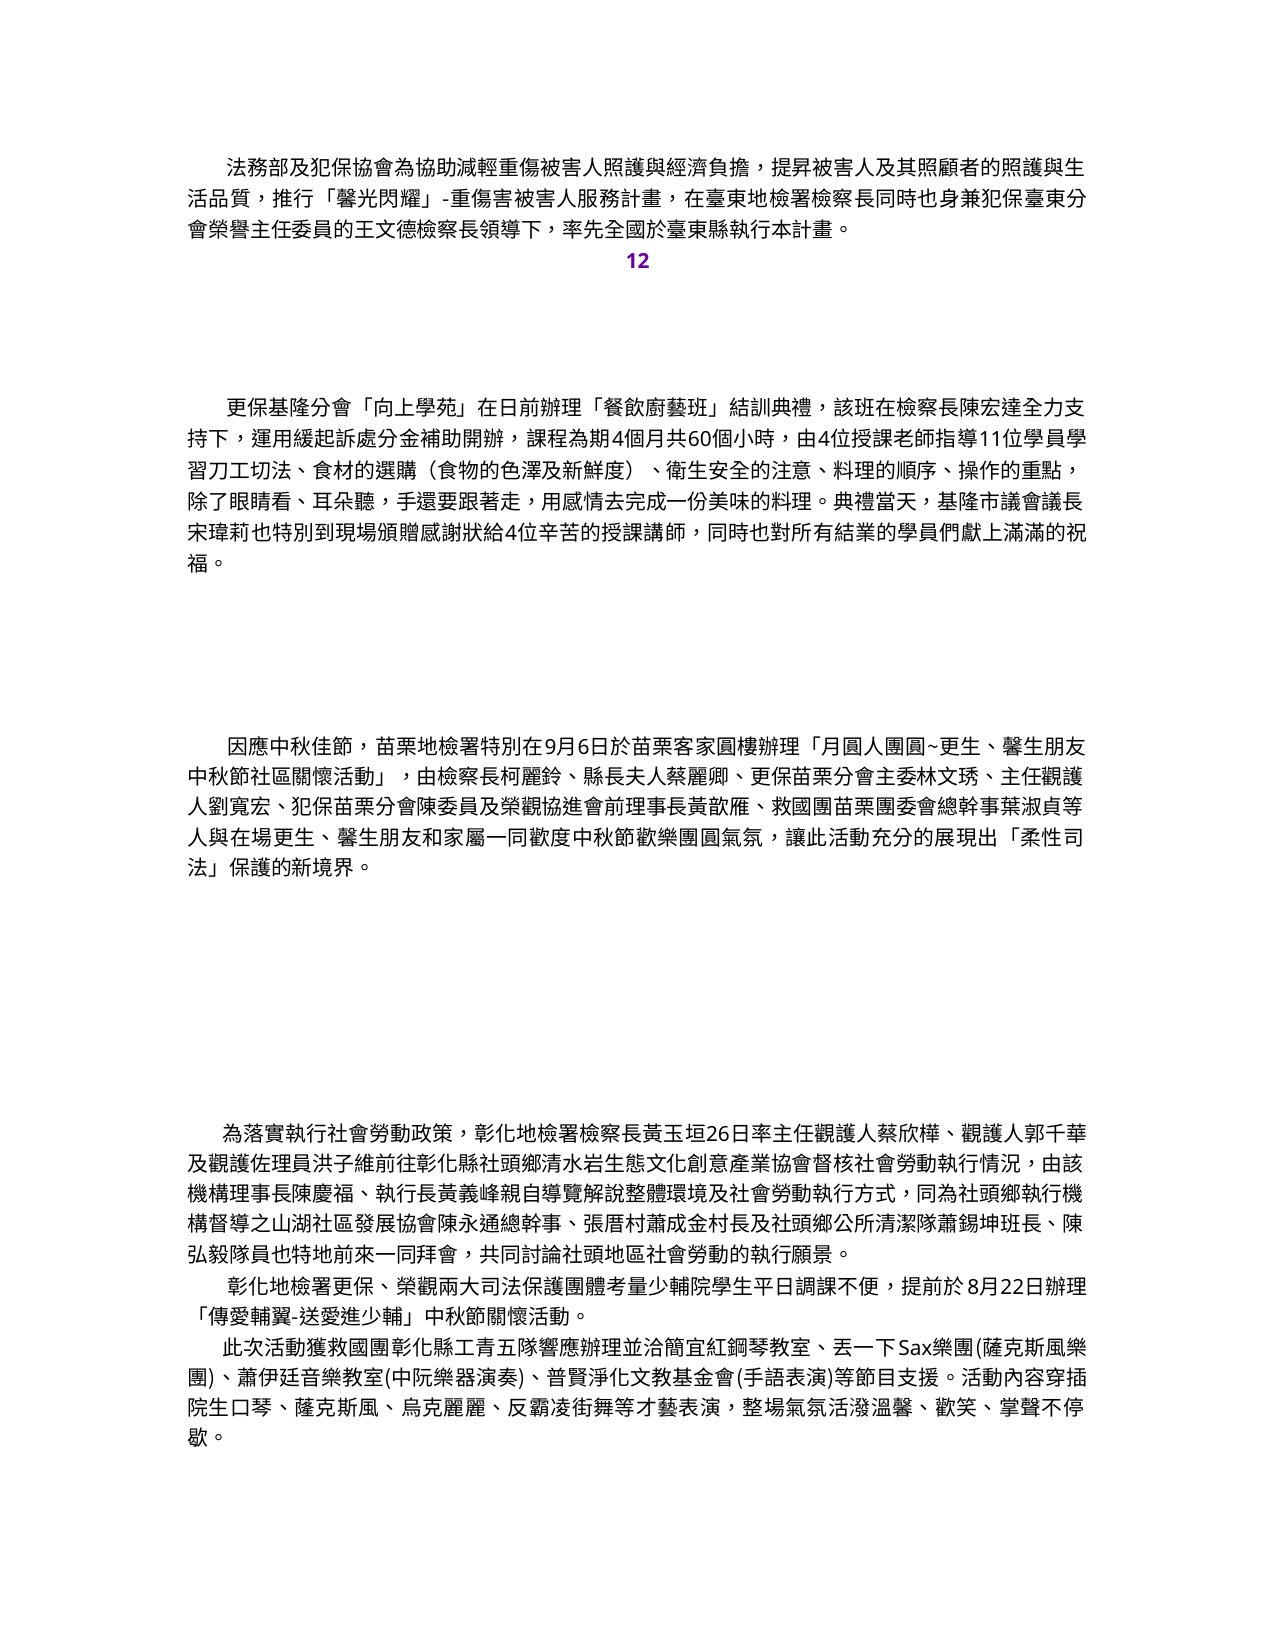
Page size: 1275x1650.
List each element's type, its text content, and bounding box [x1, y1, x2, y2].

text 因應中秋佳節，苗栗地檢署特別在9月6日於苗栗客家圓樓辦理「月圓人團圓~更生、馨生朋友中秋節社區關懷活動」，由檢察長柯麗鈴、縣長夫人蔡麗卿、更保苗栗分會主委林文琇、主任觀護人劉寬宏、犯保苗栗分會陳委員及榮觀協進會前理事長黃歆雁、救國團苗栗團委會總幹事葉淑貞等人與在場更生、馨生朋友和家屬一同歡度中秋節歡樂團圓氣氛，讓此活動充分的展現出「柔性司法」保護的新境界。 [187, 730, 1087, 881]
text 苗栗「月圓人團圓」中秋節監所關懷 原民歌舞HIGH翻全場 [187, 936, 1087, 999]
text 為落實執行社會勞動政策，彰化地檢署檢察長黃玉垣26日率主任觀護人蔡欣樺、觀護人郭千華及觀護佐理員洪子維前往彰化縣社頭鄉清水岩生態文化創意產業協會督核社會勞動執行情況，由該機構理事長陳慶福、執行長黃義峰親自導覽解說整體環境及社會勞動執行方式，同為社頭鄉執行機構督導之山湖社區發展協會陳永通總幹事、張厝村蕭成金村長及社頭鄉公所清潔隊蕭錫坤班長、陳弘毅隊員也特地前來一同拜會，共同討論社頭地區社會勞動的執行願景。 [187, 1117, 1087, 1268]
text 彰化地檢署更保、榮觀兩大司法保護團體考量少輔院學生平日調課不便，提前於8月22日辦理「傳愛輔翼-送愛進少輔」中秋節關懷活動。 [187, 1270, 1087, 1331]
text 更保彰化分會中秋節「臺灣玻璃館」知性參訪活動 [187, 1452, 1087, 1483]
text 臺東犯保率先推動馨光閃耀-重傷害被害人服務 [187, 274, 1087, 306]
text 向上學苑餐廚班結訓 [187, 651, 1087, 695]
text 更保基隆分會「向上學苑」在日前辦理「餐飲廚藝班」結訓典禮，該班在檢察長陳宏達全力支持下，運用緩起訴處分金補助開辦，課程為期4個月共60個小時，由4位授課老師指導11位學員學習刀工切法、食材的選購（食物的色澤及新鮮度）、衛生安全的注意、料理的順序、操作的重點，除了眼睛看、耳朵聽，手還要跟著走，用感情去完成一份美味的料理。典禮當天，基隆市議會議長宋瑋莉也特別到現場頒贈感謝狀給4位辛苦的授課講師，同時也對所有結業的學員們獻上滿滿的祝福。 [187, 391, 1087, 578]
text 苗栗地區 [187, 697, 1087, 728]
text 法務部及犯保協會為協助減輕重傷被害人照護與經濟負擔，提昇被害人及其照顧者的照護與生活品質，推行「馨光閃耀」-重傷害被害人服務計畫，在臺東地檢署檢察長同時也身兼犯保臺東分會榮譽主任委員的王文德檢察長領導下，率先全國於臺東縣執行本計畫。 [187, 150, 1087, 244]
text 此次活動獲救國團彰化縣工青五隊響應辦理並洽簡宜紅鋼琴教室、丟一下Sax樂團(薩克斯風樂團)、蕭伊廷音樂教室(中阮樂器演奏)、普賢淨化文教基金會(手語表演)等節目支援。活動內容穿插院生口琴、蕯克斯風、烏克麗麗、反霸凌街舞等才藝表演，整場氣氛活潑溫馨、歡笑、掌聲不停歇。 [187, 1331, 1087, 1452]
text 臺中地區 [187, 1001, 1087, 1067]
text 12 [187, 246, 1087, 274]
text 彰檢社會勞動結合地方觀光，環境與生命教育雙管齊下 [187, 1084, 1087, 1115]
text 新北地區 [187, 306, 1087, 372]
